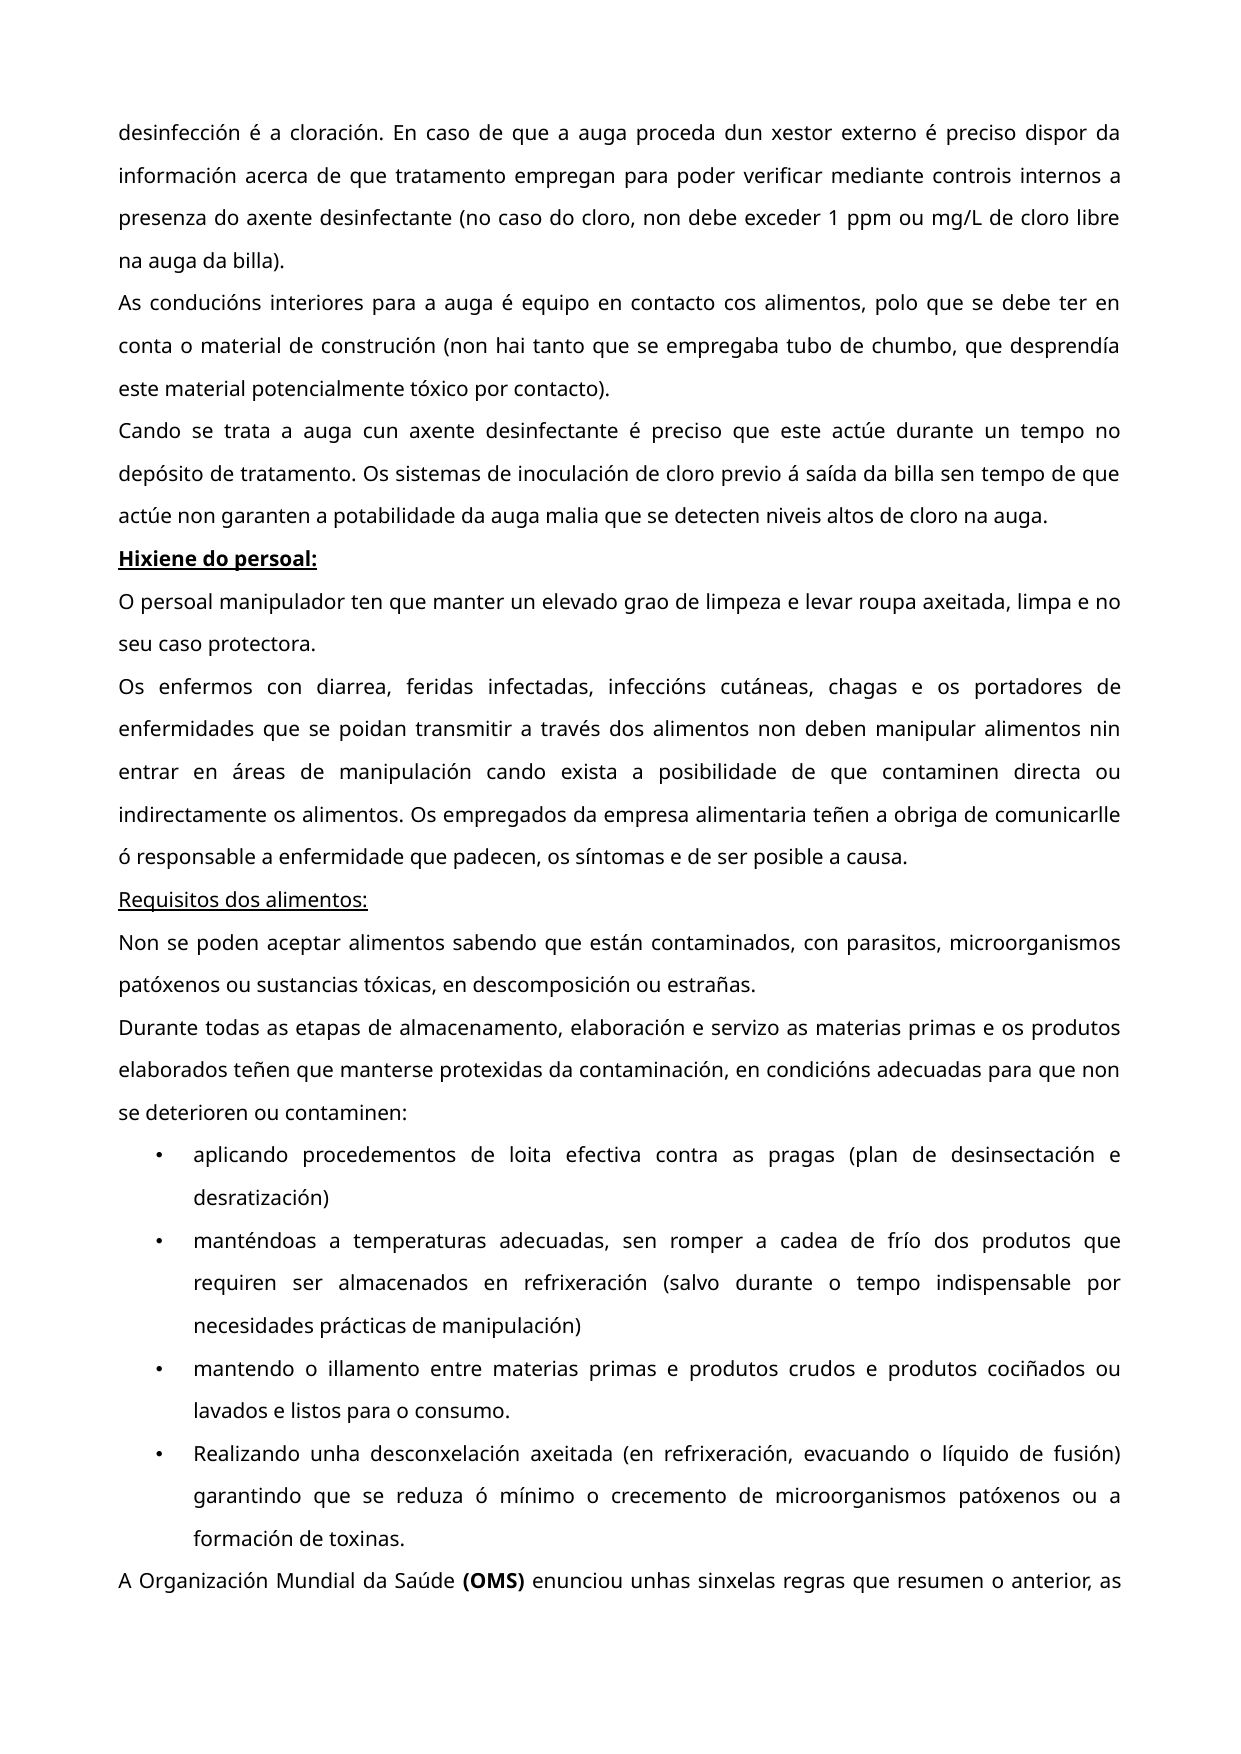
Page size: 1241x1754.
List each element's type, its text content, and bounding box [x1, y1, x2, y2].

subtitle Hixiene do persoal: [118, 544, 1122, 573]
subtitle A Organización Mundial da Saúde (OMS) enunciou unhas sinxelas regras que resumen o anterior, as [118, 1567, 1122, 1595]
subtitle Requisitos dos alimentos: [118, 885, 1122, 913]
subtitle O persoal manipulador ten que manter un elevado grao de limpeza e levar roupa axeitada, limpa e no seu caso protectora. [118, 587, 1122, 658]
subtitle mantendo o illamento entre materias primas e produtos crudos e produtos cociñados ou lavados e listos para o consumo. [156, 1354, 1122, 1425]
subtitle aplicando procedementos de loita efectiva contra as pragas (plan de desinsectación e desratización) [156, 1141, 1122, 1212]
subtitle Durante todas as etapas de almacenamento, elaboración e servizo as materias primas e os produtos elaborados teñen que manterse protexidas da contaminación, en condicións adecuadas para que non se deterioren ou contaminen: [118, 1013, 1122, 1126]
subtitle Cando se trata a auga cun axente desinfectante é preciso que este actúe durante un tempo no depósito de tratamento. Os sistemas de inoculación de cloro previo á saída da billa sen tempo de que actúe non garanten a potabilidade da auga malia que se detecten niveis altos de cloro na auga. [118, 416, 1122, 530]
subtitle Non se poden aceptar alimentos sabendo que están contaminados, con parasitos, microorganismos patóxenos ou sustancias tóxicas, en descomposición ou estrañas. [118, 928, 1122, 999]
subtitle desinfección é a cloración. En caso de que a auga proceda dun xestor externo é preciso dispor da información acerca de que tratamento empregan para poder verificar mediante controis internos a presenza do axente desinfectante (no caso do cloro, non debe exceder 1 ppm ou mg/L de cloro libre na auga da billa). [118, 118, 1122, 274]
subtitle Os enfermos con diarrea, feridas infectadas, infeccións cutáneas, chagas e os portadores de enfermidades que se poidan transmitir a través dos alimentos non deben manipular alimentos nin entrar en áreas de manipulación cando exista a posibilidade de que contaminen directa ou indirectamente os alimentos. Os empregados da empresa alimentaria teñen a obriga de comunicarlle ó responsable a enfermidade que padecen, os síntomas e de ser posible a causa. [118, 672, 1122, 871]
subtitle As conducións interiores para a auga é equipo en contacto cos alimentos, polo que se debe ter en conta o material de construción (non hai tanto que se empregaba tubo de chumbo, que desprendía este material potencialmente tóxico por contacto). [118, 288, 1122, 402]
subtitle Realizando unha desconxelación axeitada (en refrixeración, evacuando o líquido de fusión) garantindo que se reduza ó mínimo o crecemento de microorganismos patóxenos ou a formación de toxinas. [156, 1439, 1122, 1552]
subtitle manténdoas a temperaturas adecuadas, sen romper a cadea de frío dos produtos que requiren ser almacenados en refrixeración (salvo durante o tempo indispensable por necesidades prácticas de manipulación) [156, 1226, 1122, 1339]
